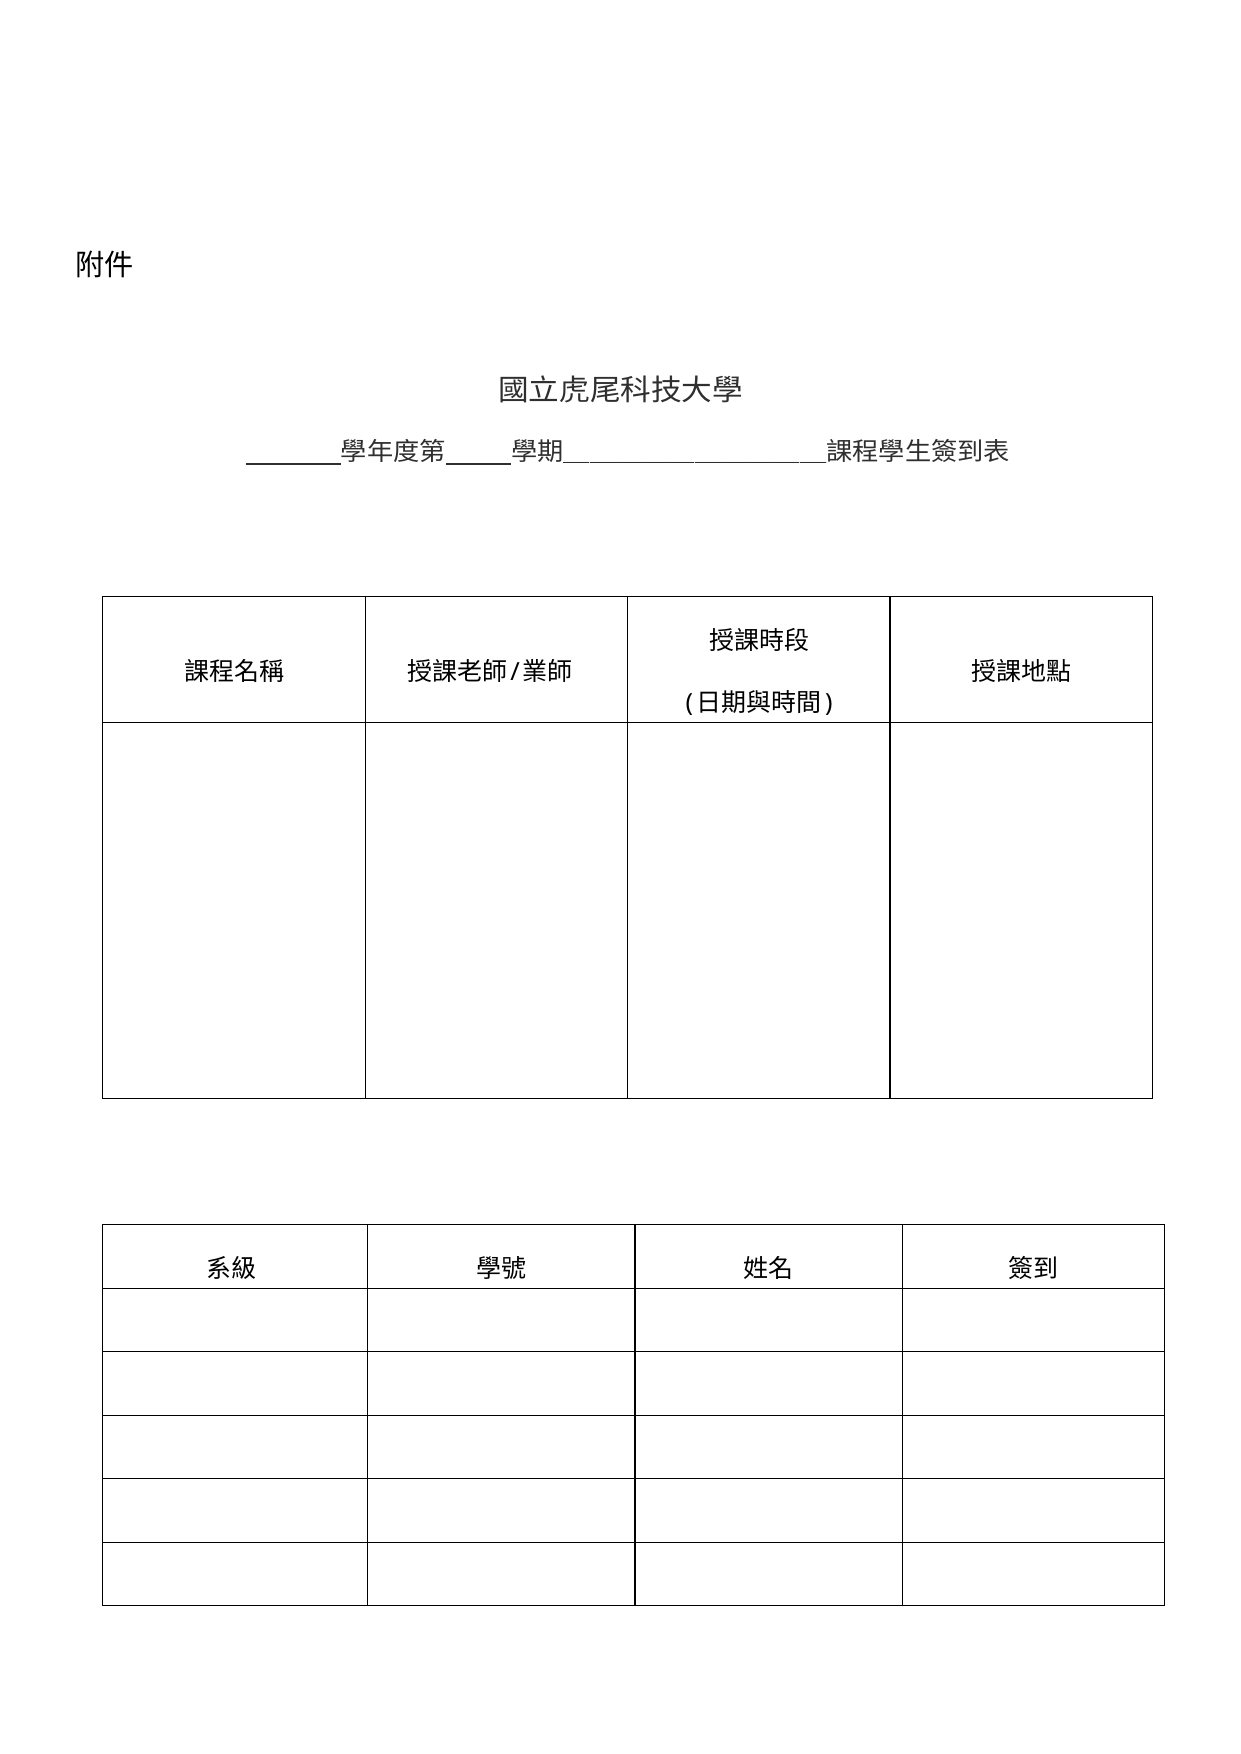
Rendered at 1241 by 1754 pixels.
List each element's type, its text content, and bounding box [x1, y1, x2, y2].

table_header 授課時段 (日期與時間) [628, 597, 889, 722]
table_header 系級 [103, 1225, 367, 1287]
table_cell [103, 723, 365, 1098]
table_cell [903, 1289, 1164, 1351]
text 國立虎尾科技大學 [91, 346, 1165, 408]
table_cell [103, 1416, 367, 1478]
text 學年度第 學期＿＿＿＿＿＿＿＿＿＿課程學生簽到表 [91, 408, 1165, 471]
table_header 授課地點 [891, 597, 1152, 722]
table_cell [636, 1416, 902, 1478]
table_header 學號 [368, 1225, 634, 1287]
table_cell [903, 1479, 1164, 1542]
table_cell [636, 1352, 902, 1414]
table_header 課程名稱 [103, 597, 365, 722]
table_cell [368, 1543, 634, 1605]
table_cell [628, 723, 889, 1098]
table_cell [103, 1479, 367, 1542]
table_cell [368, 1416, 634, 1478]
table_cell [636, 1289, 902, 1351]
table_cell [368, 1352, 634, 1414]
table_header 姓名 [636, 1225, 902, 1287]
table_cell [903, 1543, 1164, 1605]
table_cell [903, 1352, 1164, 1414]
text 附件 [75, 221, 1165, 283]
table_cell [891, 723, 1152, 1098]
table_cell [903, 1416, 1164, 1478]
table_cell [636, 1543, 902, 1605]
table_cell [103, 1352, 367, 1414]
table_header 簽到 [903, 1225, 1164, 1287]
table_header 授課老師/業師 [366, 597, 627, 722]
table_cell [366, 723, 627, 1098]
table_cell [636, 1479, 902, 1542]
table_cell [103, 1543, 367, 1605]
table_cell [368, 1479, 634, 1542]
table_cell [103, 1289, 367, 1351]
table_cell [368, 1289, 634, 1351]
